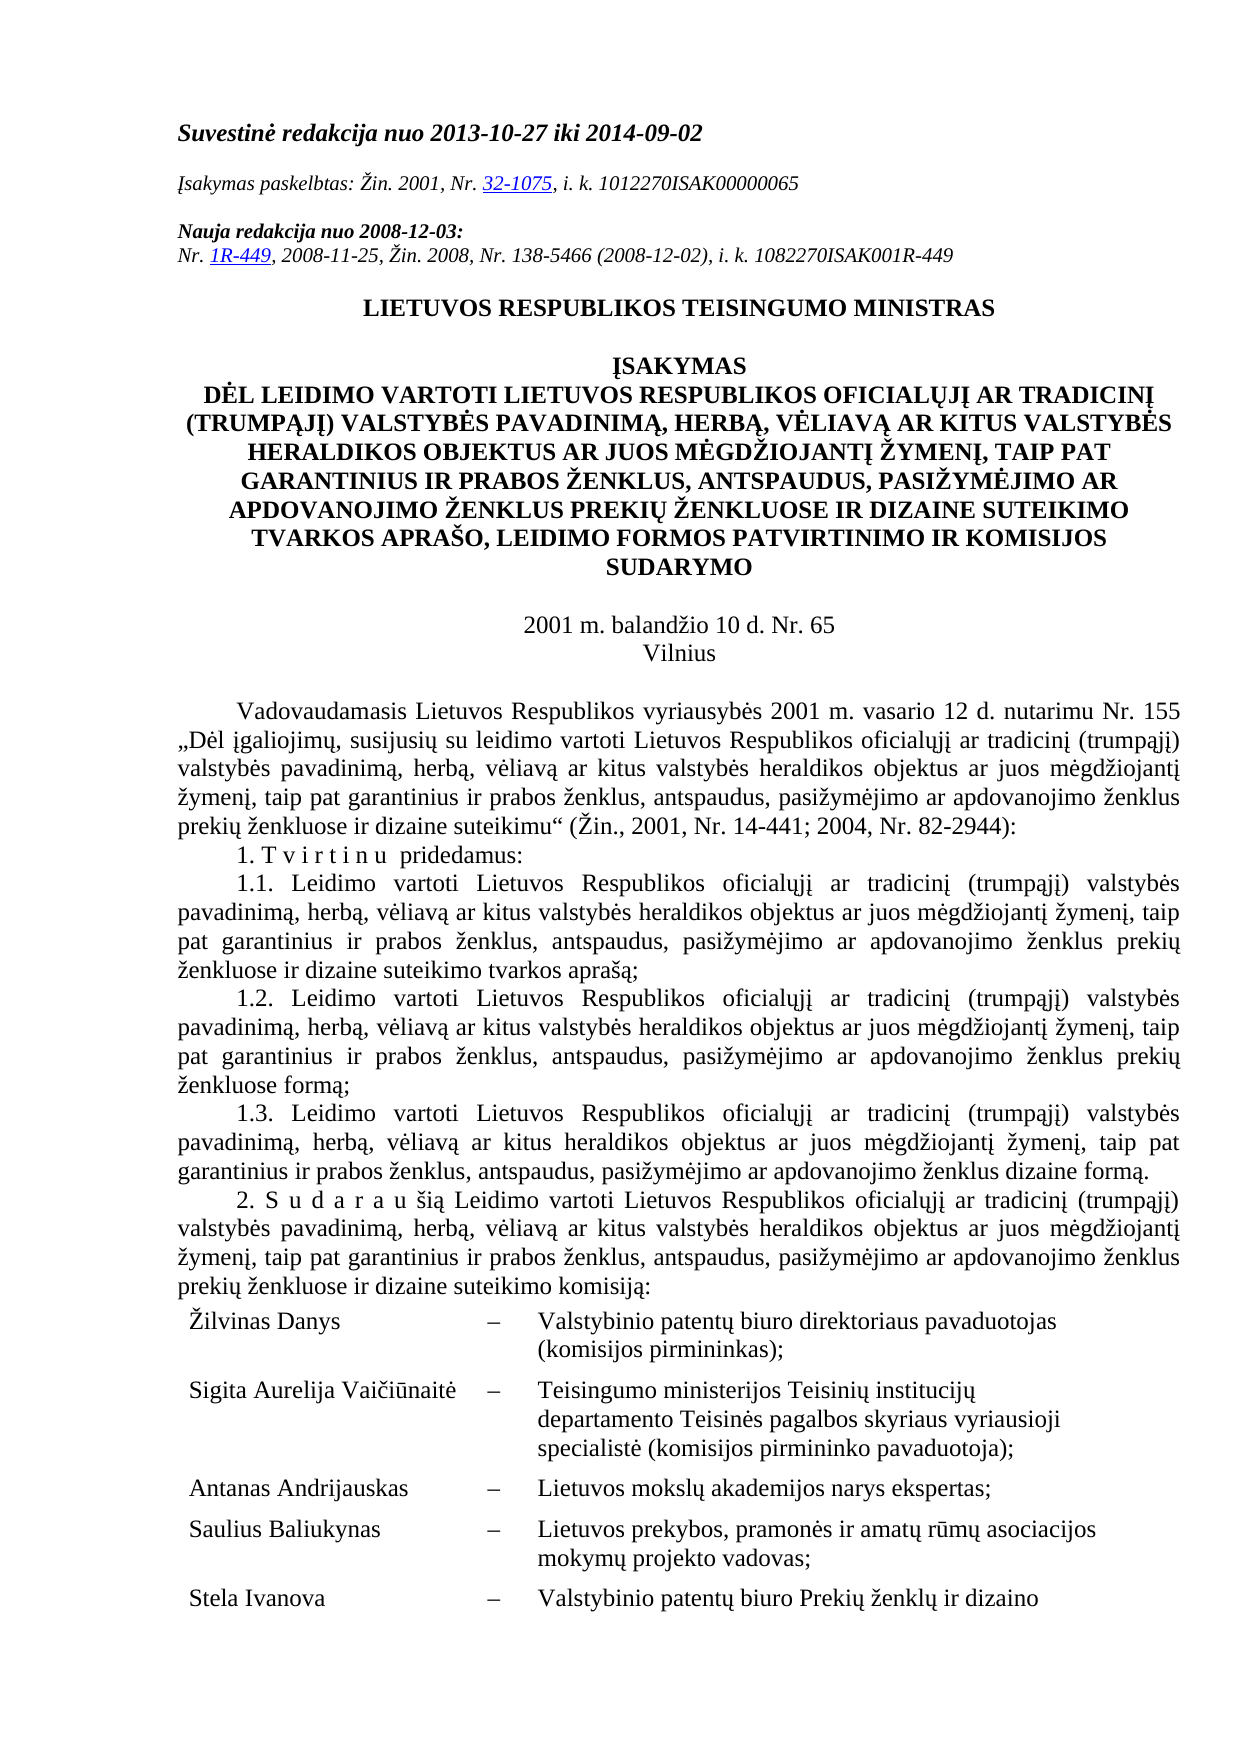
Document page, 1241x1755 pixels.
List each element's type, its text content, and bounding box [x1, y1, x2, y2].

text DĖL LEIDIMO VARTOTI LIETUVOS RESPUBLIKOS OFICIALŲJĮ AR TRADICINĮ (TRUMPĄJĮ) VALSTYBĖS PAVADINIMĄ, HERBĄ, VĖLIAVĄ AR KITUS VALSTYBĖS HERALDIKOS OBJEKTUS AR JUOS MĖGDŽIOJANTĮ ŽYMENĮ, TAIP PAT GARANTINIUS IR PRABOS ŽENKLUS, ANTSPAUDUS, PASIŽYMĖJIMO AR APDOVANOJIMO ŽENKLUS PREKIŲ ŽENKLUOSE IR DIZAINE SUTEIKIMO TVARKOS APRAŠO, LEIDIMO FORMOS PATVIRTINIMO IR KOMISIJOS SUDARYMO [177, 380, 1181, 581]
text 1. Tvirtinu pridedamus: [177, 840, 1181, 868]
table_cell Sigita Aurelija Vaičiūnaitė [177, 1369, 476, 1467]
text 2001 m. balandžio 10 d. Nr. 65 [177, 610, 1181, 638]
text Vilnius [177, 638, 1181, 667]
text Suvestinė redakcija nuo 2013-10-27 iki 2014-09-02 [177, 118, 1181, 147]
table_cell Stela Ivanova [177, 1577, 476, 1618]
table_cell – [476, 1369, 526, 1467]
text 1.3. Leidimo vartoti Lietuvos Respublikos oficialųjį ar tradicinį (trumpąjį) valstybės pavadinimą, herbą, vėliavą ar kitus heraldikos objektus ar juos mėgdžiojantį žymenį, taip pat garantinius ir prabos ženklus, antspaudus, pasižymėjimo ar apdovanojimo ženklus dizaine formą. [177, 1098, 1181, 1185]
text Vadovaudamasis Lietuvos Respublikos vyriausybės 2001 m. vasario 12 d. nutarimu Nr. 155 „Dėl įgaliojimų, susijusių su leidimo vartoti Lietuvos Respublikos oficialųjį ar tradicinį (trumpąjį) valstybės pavadinimą, herbą, vėliavą ar kitus valstybės heraldikos objektus ar juos mėgdžiojantį žymenį, taip pat garantinius ir prabos ženklus, antspaudus, pasižymėjimo ar apdovanojimo ženklus prekių ženkluose ir dizaine suteikimu“ (Žin., 2001, Nr. 14-441; 2004, Nr. 82-2944): [177, 696, 1181, 840]
text 2. S u d a r a u šią Leidimo vartoti Lietuvos Respublikos oficialųjį ar tradicinį (trumpąjį) valstybės pavadinimą, herbą, vėliavą ar kitus valstybės heraldikos objektus ar juos mėgdžiojantį žymenį, taip pat garantinius ir prabos ženklus, antspaudus, pasižymėjimo ar apdovanojimo ženklus prekių ženkluose ir dizaine suteikimo komisiją: [177, 1185, 1181, 1300]
text Nauja redakcija nuo 2008-12-03: [177, 219, 1181, 243]
text 1.2. Leidimo vartoti Lietuvos Respublikos oficialųjį ar tradicinį (trumpąjį) valstybės pavadinimą, herbą, vėliavą ar kitus valstybės heraldikos objektus ar juos mėgdžiojantį žymenį, taip pat garantinius ir prabos ženklus, antspaudus, pasižymėjimo ar apdovanojimo ženklus prekių ženkluose formą; [177, 983, 1181, 1098]
table_header Žilvinas Danys [177, 1300, 476, 1369]
table_header – [476, 1300, 526, 1369]
text ĮSAKYMAS [177, 351, 1181, 380]
table_cell – [476, 1508, 526, 1577]
table_cell Saulius Baliukynas [177, 1508, 476, 1577]
text 1.1. Leidimo vartoti Lietuvos Respublikos oficialųjį ar tradicinį (trumpąjį) valstybės pavadinimą, herbą, vėliavą ar kitus valstybės heraldikos objektus ar juos mėgdžiojantį žymenį, taip pat garantinius ir prabos ženklus, antspaudus, pasižymėjimo ar apdovanojimo ženklus prekių ženkluose ir dizaine suteikimo tvarkos aprašą; [177, 868, 1181, 983]
text LIETUVOS RESPUBLIKOS TEISINGUMO MINISTRAS [177, 293, 1181, 322]
table_cell Teisingumo ministerijos Teisinių institucijų departamento Teisinės pagalbos skyriaus vyriausioji specialistė (komisijos pirmininko pavaduotoja); [526, 1369, 1122, 1467]
table_cell Lietuvos mokslų akademijos narys ekspertas; [526, 1467, 1122, 1508]
table_cell Valstybinio patentų biuro Prekių ženklų ir dizaino [526, 1577, 1122, 1618]
text Nr. 1R-449, 2008-11-25, Žin. 2008, Nr. 138-5466 (2008-12-02), i. k. 1082270ISAK001R-449 [177, 243, 1181, 267]
table_header Valstybinio patentų biuro direktoriaus pavaduotojas (komisijos pirmininkas); [526, 1300, 1122, 1369]
text Įsakymas paskelbtas: Žin. 2001, Nr. 32-1075, i. k. 1012270ISAK00000065 [177, 171, 1181, 195]
table_cell – [476, 1577, 526, 1618]
table_cell Antanas Andrijauskas [177, 1467, 476, 1508]
table_cell Lietuvos prekybos, pramonės ir amatų rūmų asociacijos mokymų projekto vadovas; [526, 1508, 1122, 1577]
table_cell – [476, 1467, 526, 1508]
